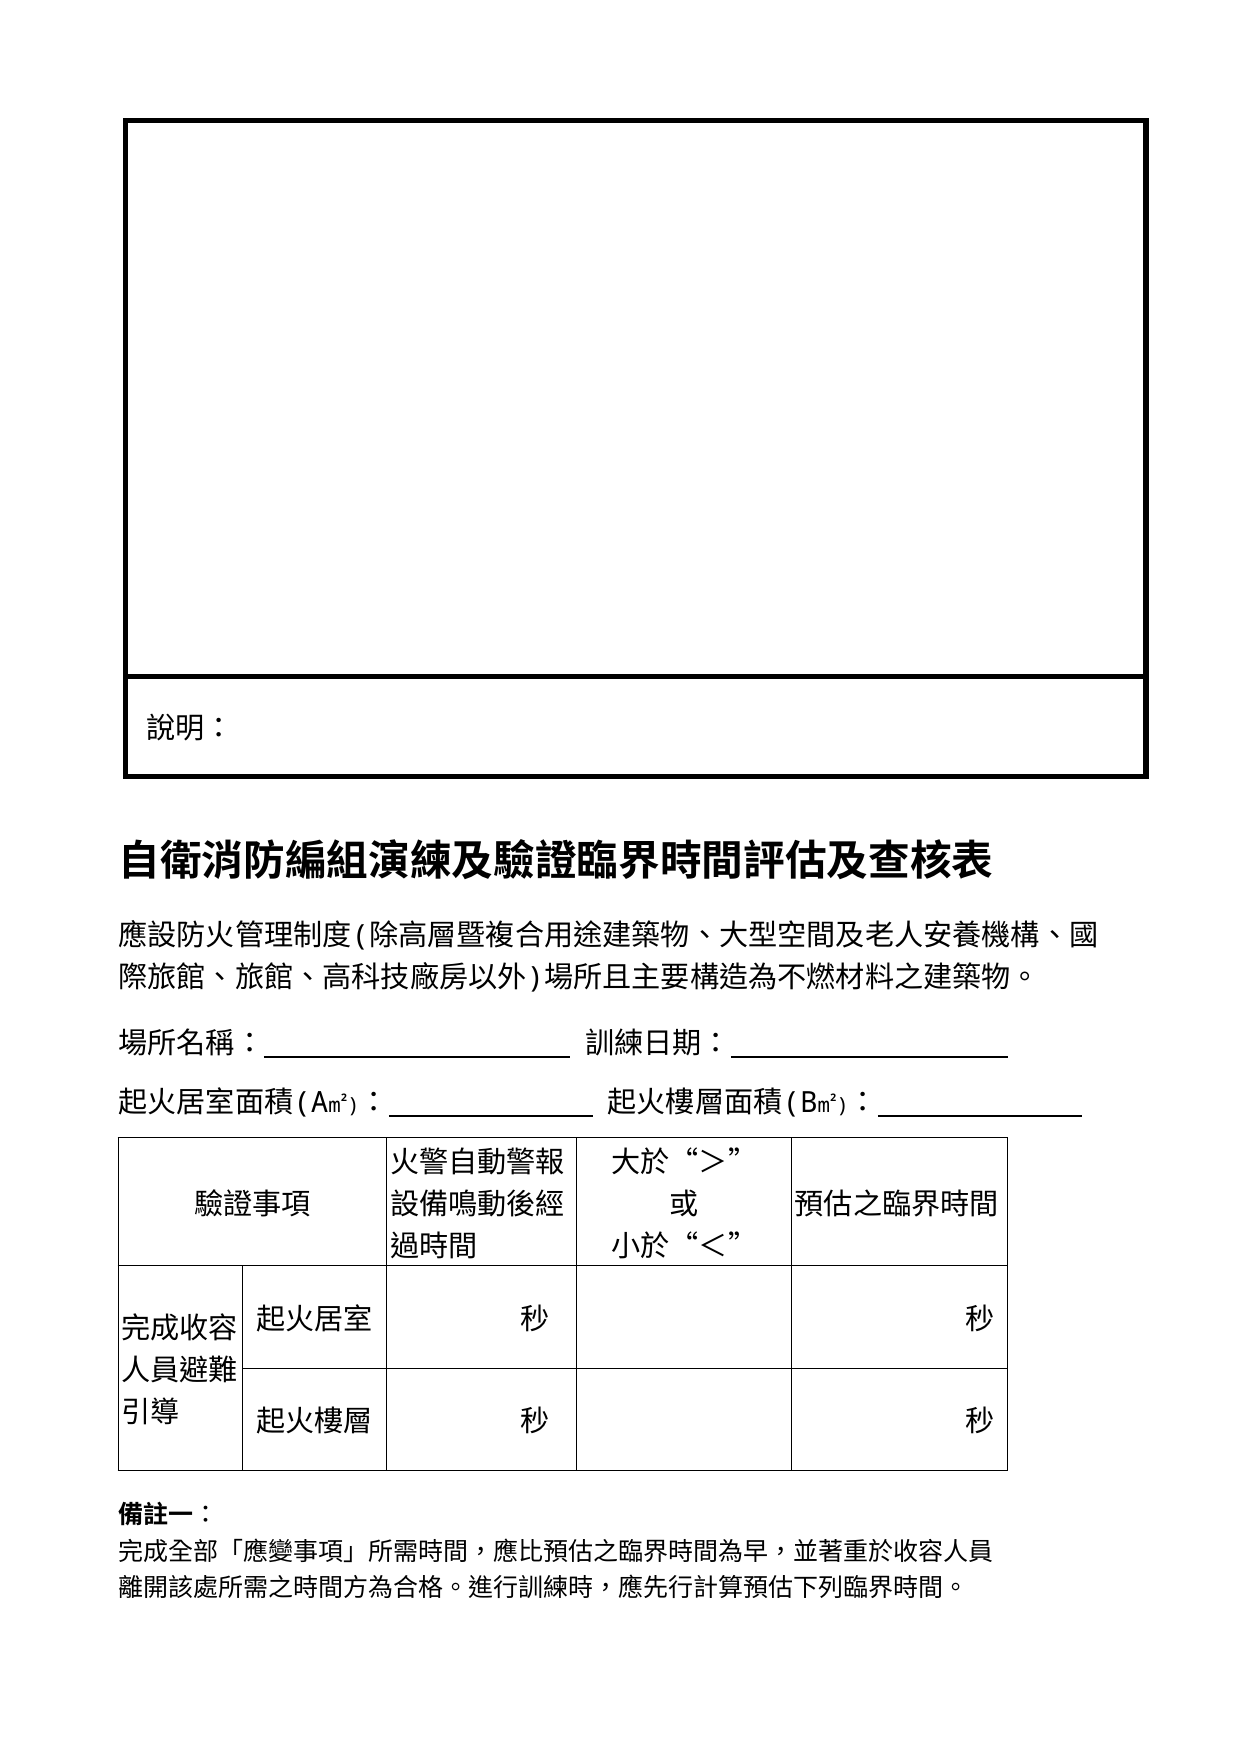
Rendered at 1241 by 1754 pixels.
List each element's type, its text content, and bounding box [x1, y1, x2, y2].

text 自衛消防編組演練及驗證臨界時間評估及查核表 [118, 827, 1122, 887]
table_header 預估之臨界時間 [792, 1138, 1007, 1265]
table_cell 說明： [128, 679, 258, 773]
table_cell 秒 [387, 1369, 576, 1470]
table_cell [259, 679, 1143, 773]
table_cell 起火居室 [243, 1266, 386, 1367]
table_cell 秒 [792, 1266, 1007, 1367]
table_cell [577, 1266, 791, 1367]
table_header 驗證事項 [119, 1138, 386, 1265]
text 應設防火管理制度(除高層暨複合用途建築物、大型空間及老人安養機構、國際旅館、旅館、高科技廠房以外)場所且主要構造為不燃材料之建築物。 [118, 911, 1122, 996]
text 備註一： [118, 1495, 1122, 1531]
text 場所名稱： 訓練日期： [118, 1020, 1122, 1062]
table_cell [577, 1369, 791, 1470]
text 起火居室面積(Am2)： 起火樓層面積(Bm2)： [118, 1078, 1122, 1121]
text 離開該處所需之時間方為合格。進行訓練時，應先行計算預估下列臨界時間。 [118, 1567, 1122, 1604]
table_cell 秒 [792, 1369, 1007, 1470]
table_cell [128, 123, 1143, 673]
text 完成全部「應變事項」所需時間，應比預估之臨界時間為早，並著重於收容人員 [118, 1531, 1122, 1567]
table_cell 起火樓層 [243, 1369, 386, 1470]
table_cell 秒 [387, 1266, 576, 1367]
table_cell 完成收容人員避難引導 [119, 1266, 242, 1470]
table_header 大於“＞” 或 小於“＜” [577, 1138, 791, 1265]
table_header 火警自動警報設備鳴動後經過時間 [387, 1138, 576, 1265]
